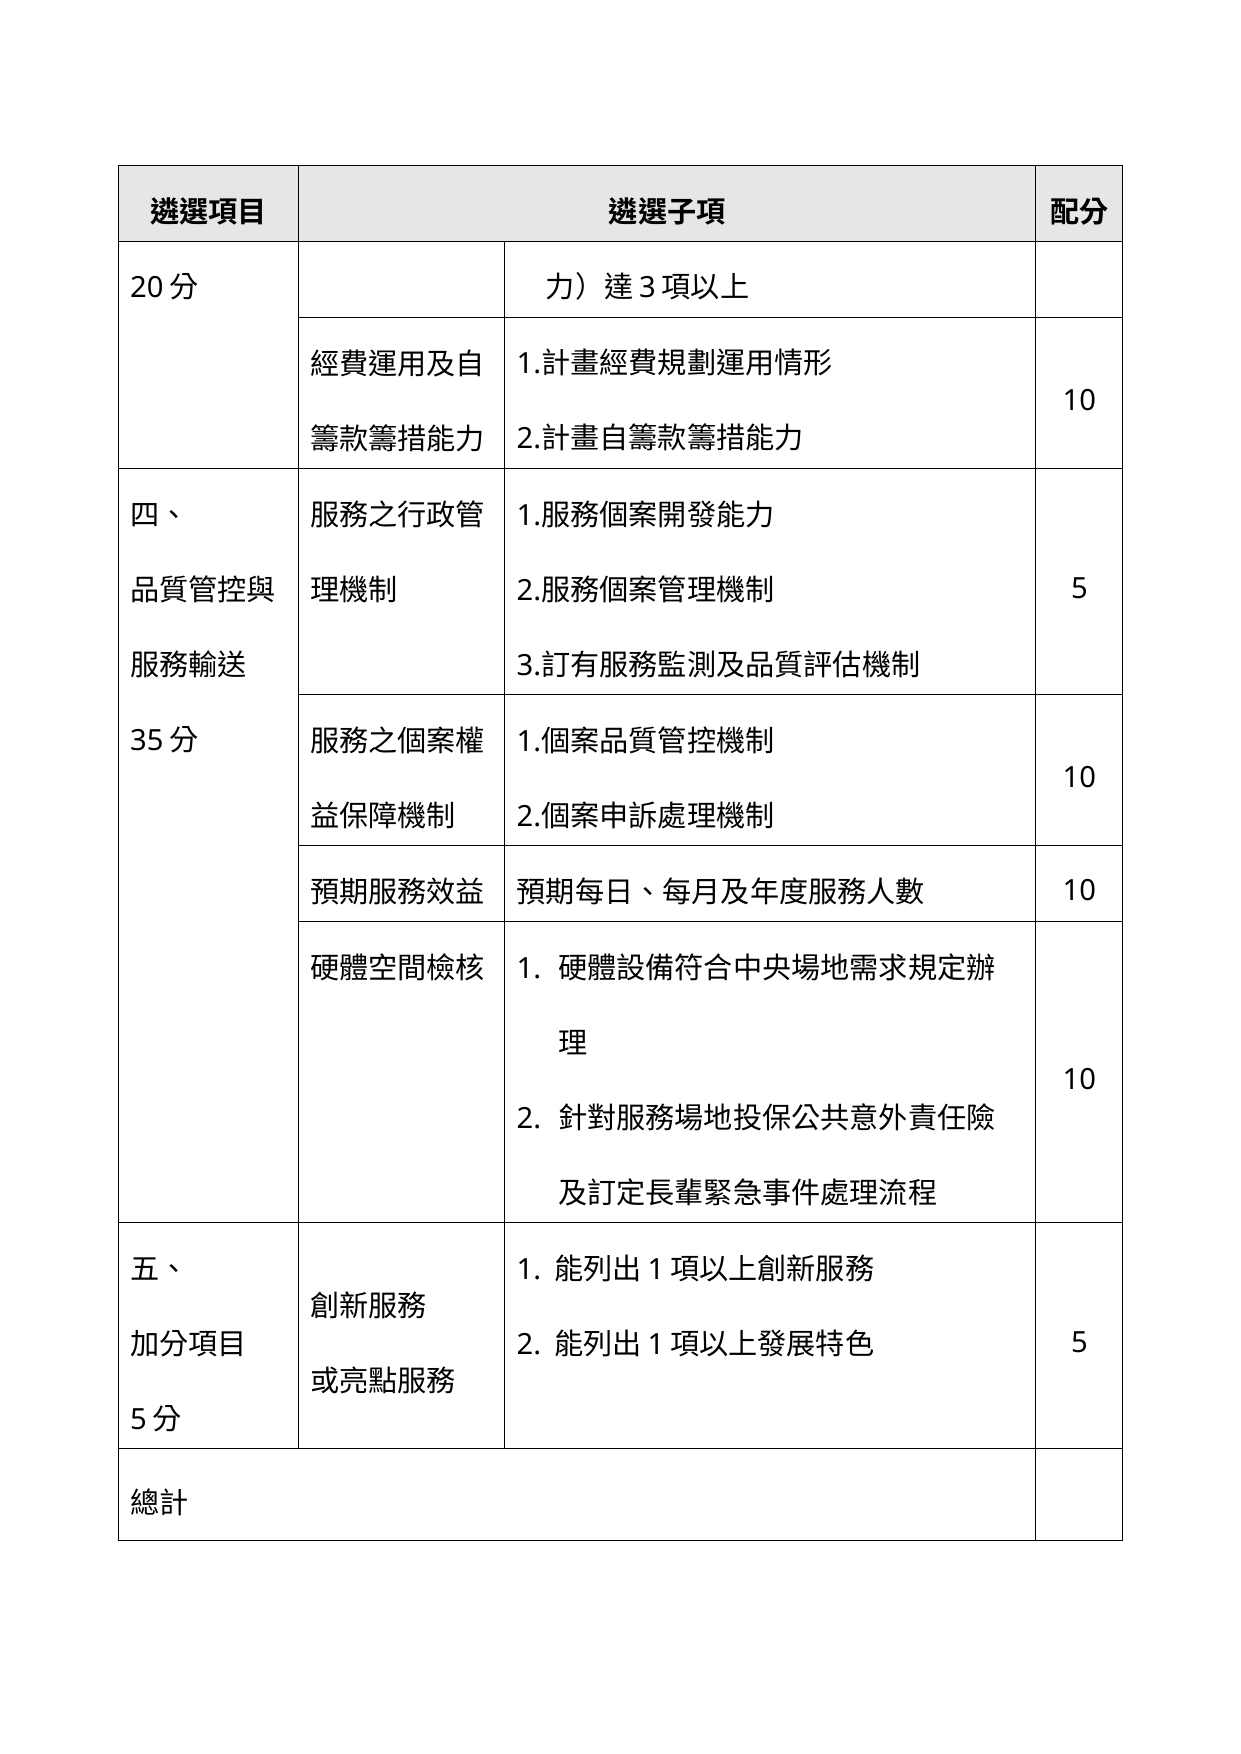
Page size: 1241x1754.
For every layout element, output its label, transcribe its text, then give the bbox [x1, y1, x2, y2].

table_cell 硬體空間檢核 [299, 922, 504, 1222]
table_cell 1.個案品質管控機制 2.個案申訴處理機制 [505, 695, 1035, 845]
table_cell 10 [1036, 846, 1122, 921]
table_cell 服務之個案權益保障機制 [299, 695, 504, 845]
table_cell 服務之行政管理機制 [299, 469, 504, 694]
table_header 遴選項目 [119, 166, 298, 241]
table_cell 服務規劃及資源連結 20分 [119, 242, 298, 468]
table_cell 1.計畫經費規劃運用情形 2.計畫自籌款籌措能力 [505, 318, 1035, 468]
table_cell 預期每日、每月及年度服務人數 [505, 846, 1035, 921]
table_cell 總計 [119, 1449, 1035, 1539]
table_cell 能列出1項以上創新服務 能列出1項以上發展特色 [505, 1223, 1035, 1448]
table_header 遴選子項 [299, 166, 1035, 241]
table_cell 力）達3項以上 [505, 242, 1035, 317]
table_cell 硬體設備符合中央場地需求規定辦理 針對服務場地投保公共意外責任險及訂定長輩緊急事件處理流程 [505, 922, 1035, 1222]
table_cell 10 [1036, 695, 1122, 845]
table_cell 1.服務個案開發能力 2.服務個案管理機制 3.訂有服務監測及品質評估機制 [505, 469, 1035, 694]
table_cell [1036, 242, 1122, 317]
table_cell 品質管控與服務輸送 35分 [119, 469, 298, 1222]
table_cell 加分項目 5分 [119, 1223, 298, 1448]
table_cell 預期服務效益 [299, 846, 504, 921]
table_cell [1036, 1449, 1122, 1539]
table_cell 創新服務 或亮點服務 [299, 1223, 504, 1448]
table_cell 5 [1036, 1223, 1122, 1448]
table_cell 10 [1036, 318, 1122, 468]
table_cell 經費運用及自籌款籌措能力 [299, 318, 504, 468]
table_header 配分 [1036, 166, 1122, 241]
table_cell 5 [1036, 469, 1122, 694]
table_cell [299, 242, 504, 317]
table_cell 10 [1036, 922, 1122, 1222]
